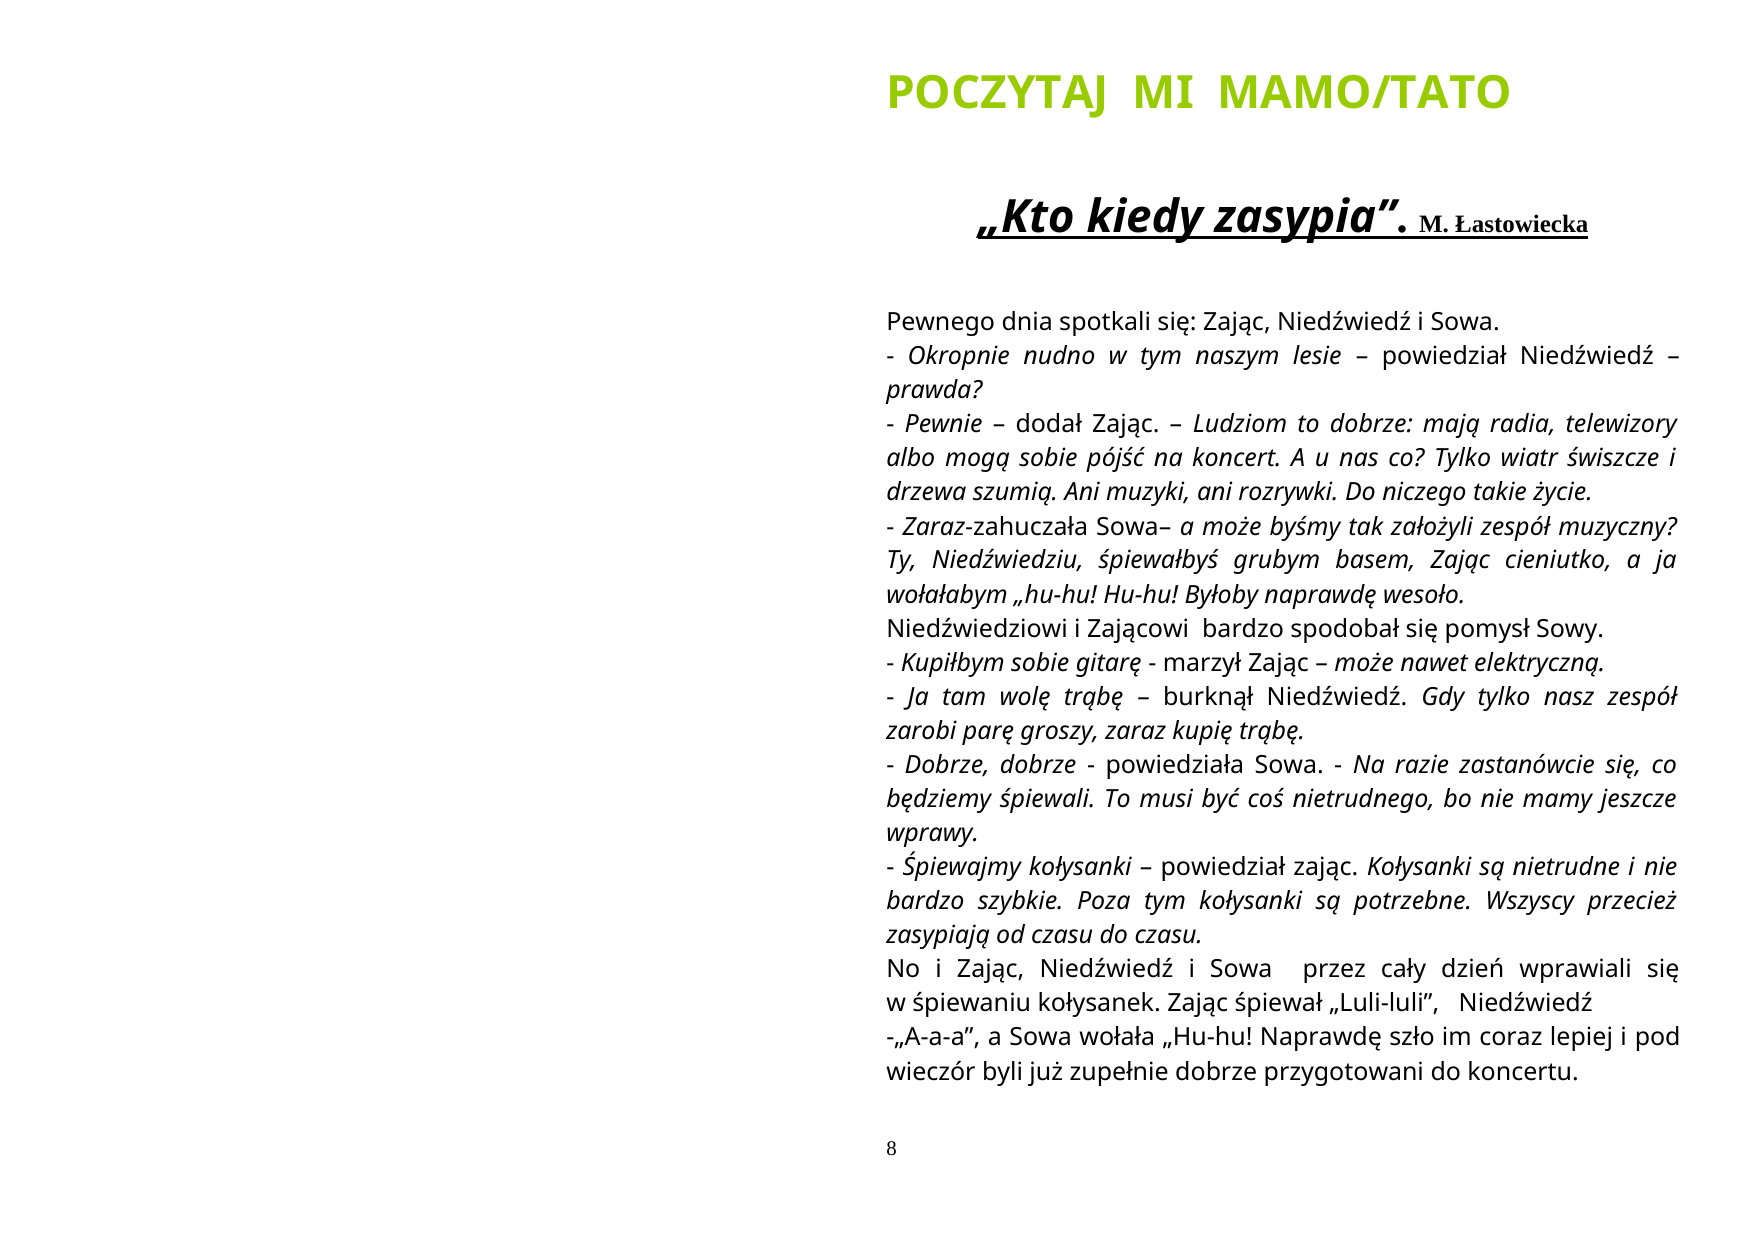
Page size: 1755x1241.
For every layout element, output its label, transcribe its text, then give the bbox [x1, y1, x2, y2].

text - Okropnie nudno w tym naszym lesie – powiedział Niedźwiedź – prawda? [886, 338, 1680, 406]
text -„A-a-a”, a Sowa wołała „Hu-hu! Naprawdę szło im coraz lepiej i pod wieczór byli już zupełnie dobrze przygotowani do koncertu. [886, 1019, 1680, 1087]
text - Ja tam wolę trąbę – burknął Niedźwiedź. Gdy tylko nasz zespół zarobi parę groszy, zaraz kupię trąbę. [886, 678, 1680, 747]
text Niedźwiedziowi i Zającowi bardzo spodobał się pomysł Sowy. [886, 610, 1680, 644]
text No i Zając, Niedźwiedź i Sowa przez cały dzień wprawiali się w śpiewaniu kołysanek. Zając śpiewał „Luli-luli”, Niedźwiedź [886, 951, 1680, 1019]
text - Dobrze, dobrze - powiedziała Sowa. - Na razie zastanówcie się, co będziemy śpiewali. To musi być coś nietrudnego, bo nie mamy jeszcze wprawy. [886, 747, 1680, 849]
text - Zaraz-zahuczała Sowa– a może byśmy tak założyli zespół muzyczny? Ty, Niedźwiedziu, śpiewałbyś grubym basem, Zając cieniutko, a ja wołałabym „hu-hu! Hu-hu! Byłoby naprawdę wesoło. [886, 508, 1680, 610]
text Pewnego dnia spotkali się: Zając, Niedźwiedź i Sowa. [886, 304, 1680, 338]
text - Kupiłbym sobie gitarę - marzył Zając – może nawet elektryczną. [886, 644, 1680, 678]
text - Śpiewajmy kołysanki – powiedział zając. Kołysanki są nietrudne i nie bardzo szybkie. Poza tym kołysanki są potrzebne. Wszyscy przecież zasypiają od czasu do czasu. [886, 849, 1680, 951]
text POCZYTAJ MI MAMO/TATO [886, 59, 1680, 121]
text „Kto kiedy zasypia”. M. Łastowiecka [886, 184, 1680, 246]
text - Pewnie – dodał Zając. – Ludziom to dobrze: mają radia, telewizory albo mogą sobie pójść na koncert. A u nas co? Tylko wiatr świszcze i drzewa szumią. Ani muzyki, ani rozrywki. Do niczego takie życie. [886, 406, 1680, 508]
